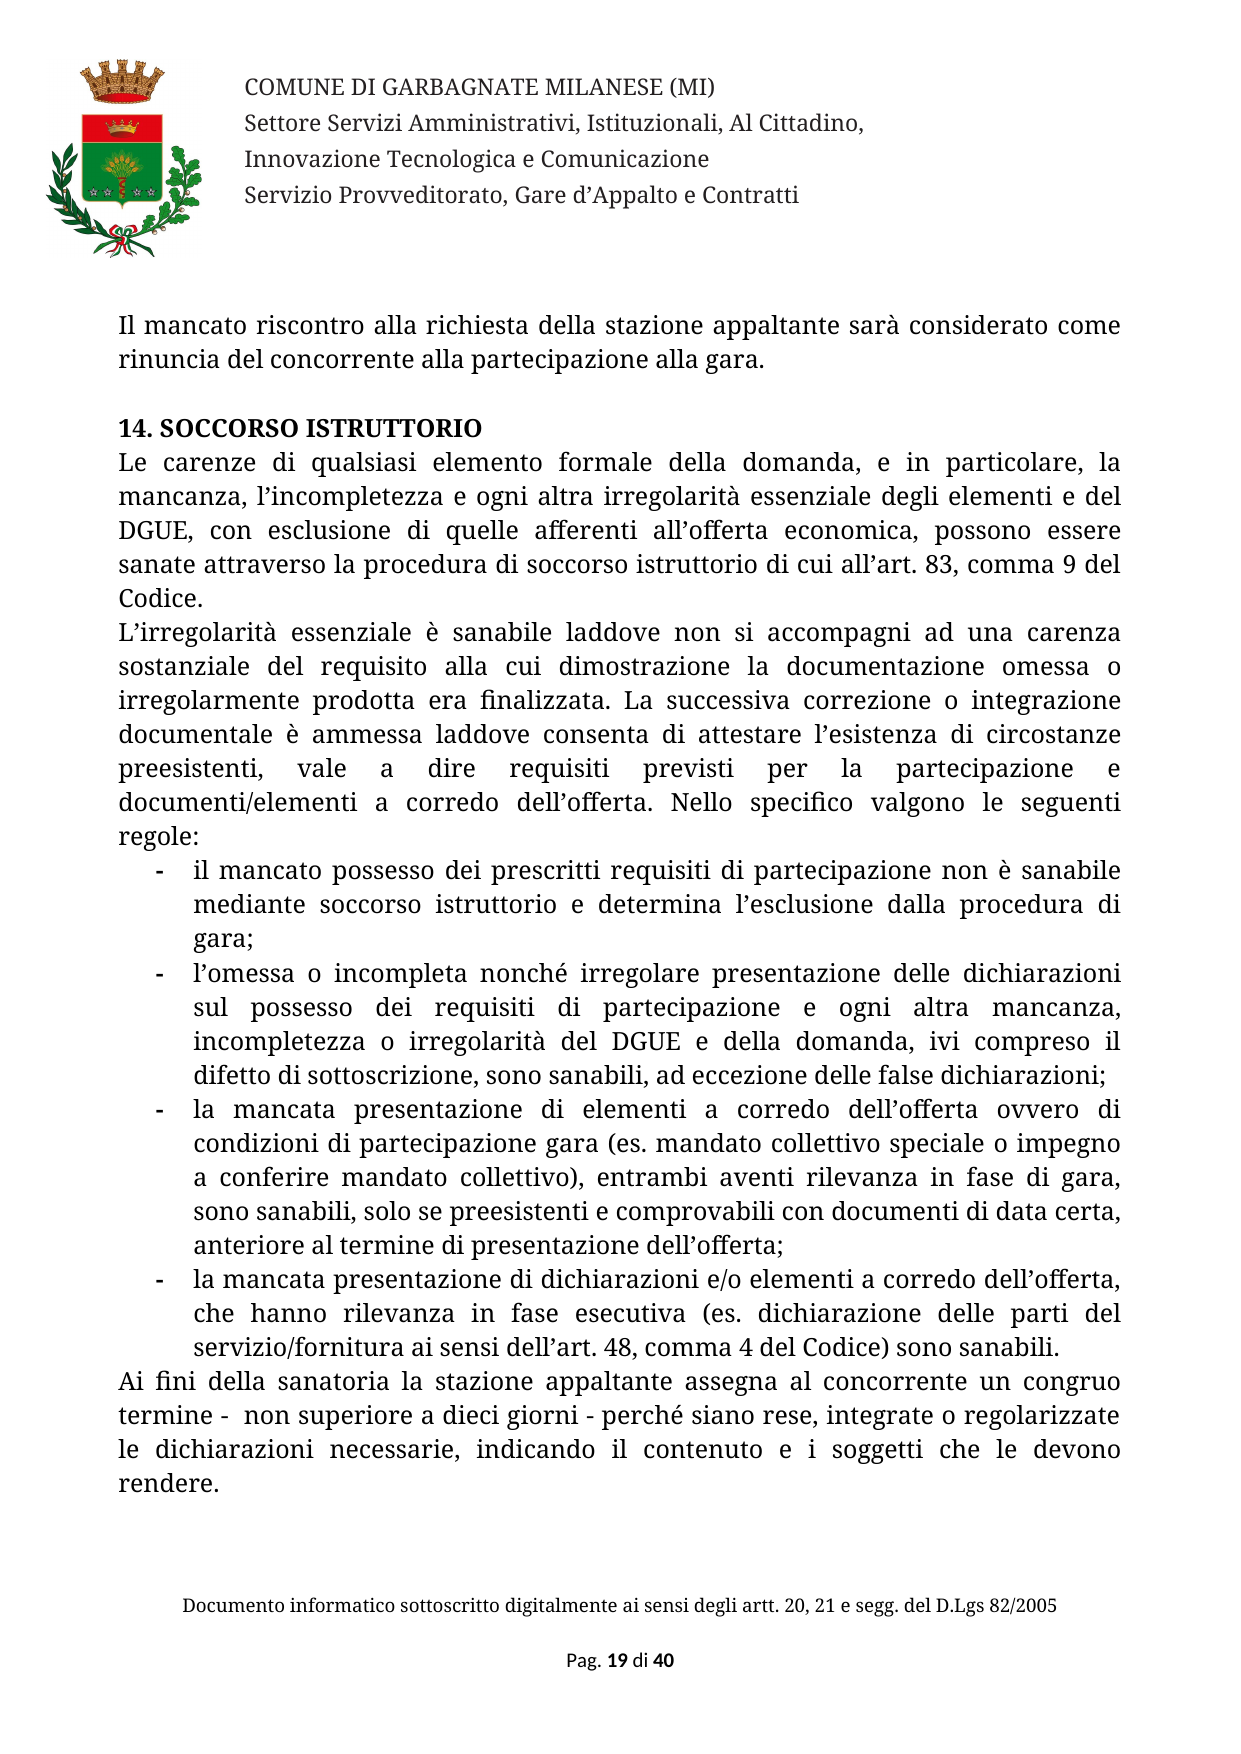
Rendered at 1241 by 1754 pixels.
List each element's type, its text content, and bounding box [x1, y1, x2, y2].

text Ai fini della sanatoria la stazione appaltante assegna al concorrente un congruo termine - non superiore a dieci giorni - perché siano rese, integrate o regolarizzate le dichiarazioni necessarie, indicando il contenuto e i soggetti che le devono rendere. [118, 1364, 1122, 1500]
subtitle 14. SOCCORSO ISTRUTTORIO [118, 410, 1122, 444]
list la mancata presentazione di dichiarazioni e/o elementi a corredo dell’offerta, che hanno rilevanza in fase esecutiva (es. dichiarazione delle parti del servizio/fornitura ai sensi dell’art. 48, comma 4 del Codice) sono sanabili. [156, 1262, 1122, 1364]
text Le carenze di qualsiasi elemento formale della domanda, e in particolare, la mancanza, l’incompletezza e ogni altra irregolarità essenziale degli elementi e del DGUE, con esclusione di quelle afferenti all’offerta economica, possono essere sanate attraverso la procedura di soccorso istruttorio di cui all’art. 83, comma 9 del Codice. [118, 444, 1122, 614]
text L’irregolarità essenziale è sanabile laddove non si accompagni ad una carenza sostanziale del requisito alla cui dimostrazione la documentazione omessa o irregolarmente prodotta era finalizzata. La successiva correzione o integrazione documentale è ammessa laddove consenta di attestare l’esistenza di circostanze preesistenti, vale a dire requisiti previsti per la partecipazione e documenti/elementi a corredo dell’offerta. Nello specifico valgono le seguenti regole: [118, 614, 1122, 853]
list l’omessa o incompleta nonché irregolare presentazione delle dichiarazioni sul possesso dei requisiti di partecipazione e ogni altra mancanza, incompletezza o irregolarità del DGUE e della domanda, ivi compreso il difetto di sottoscrizione, sono sanabili, ad eccezione delle false dichiarazioni; [156, 955, 1122, 1091]
text Il mancato riscontro alla richiesta della stazione appaltante sarà considerato come rinuncia del concorrente alla partecipazione alla gara. [118, 308, 1122, 376]
picture [45, 59, 202, 258]
list la mancata presentazione di elementi a corredo dell’offerta ovvero di condizioni di partecipazione gara (es. mandato collettivo speciale o impegno a conferire mandato collettivo), entrambi aventi rilevanza in fase di gara, sono sanabili, solo se preesistenti e comprovabili con documenti di data certa, anteriore al termine di presentazione dell’offerta; [156, 1091, 1122, 1262]
list il mancato possesso dei prescritti requisiti di partecipazione non è sanabile mediante soccorso istruttorio e determina l’esclusione dalla procedura di gara; [156, 853, 1122, 955]
